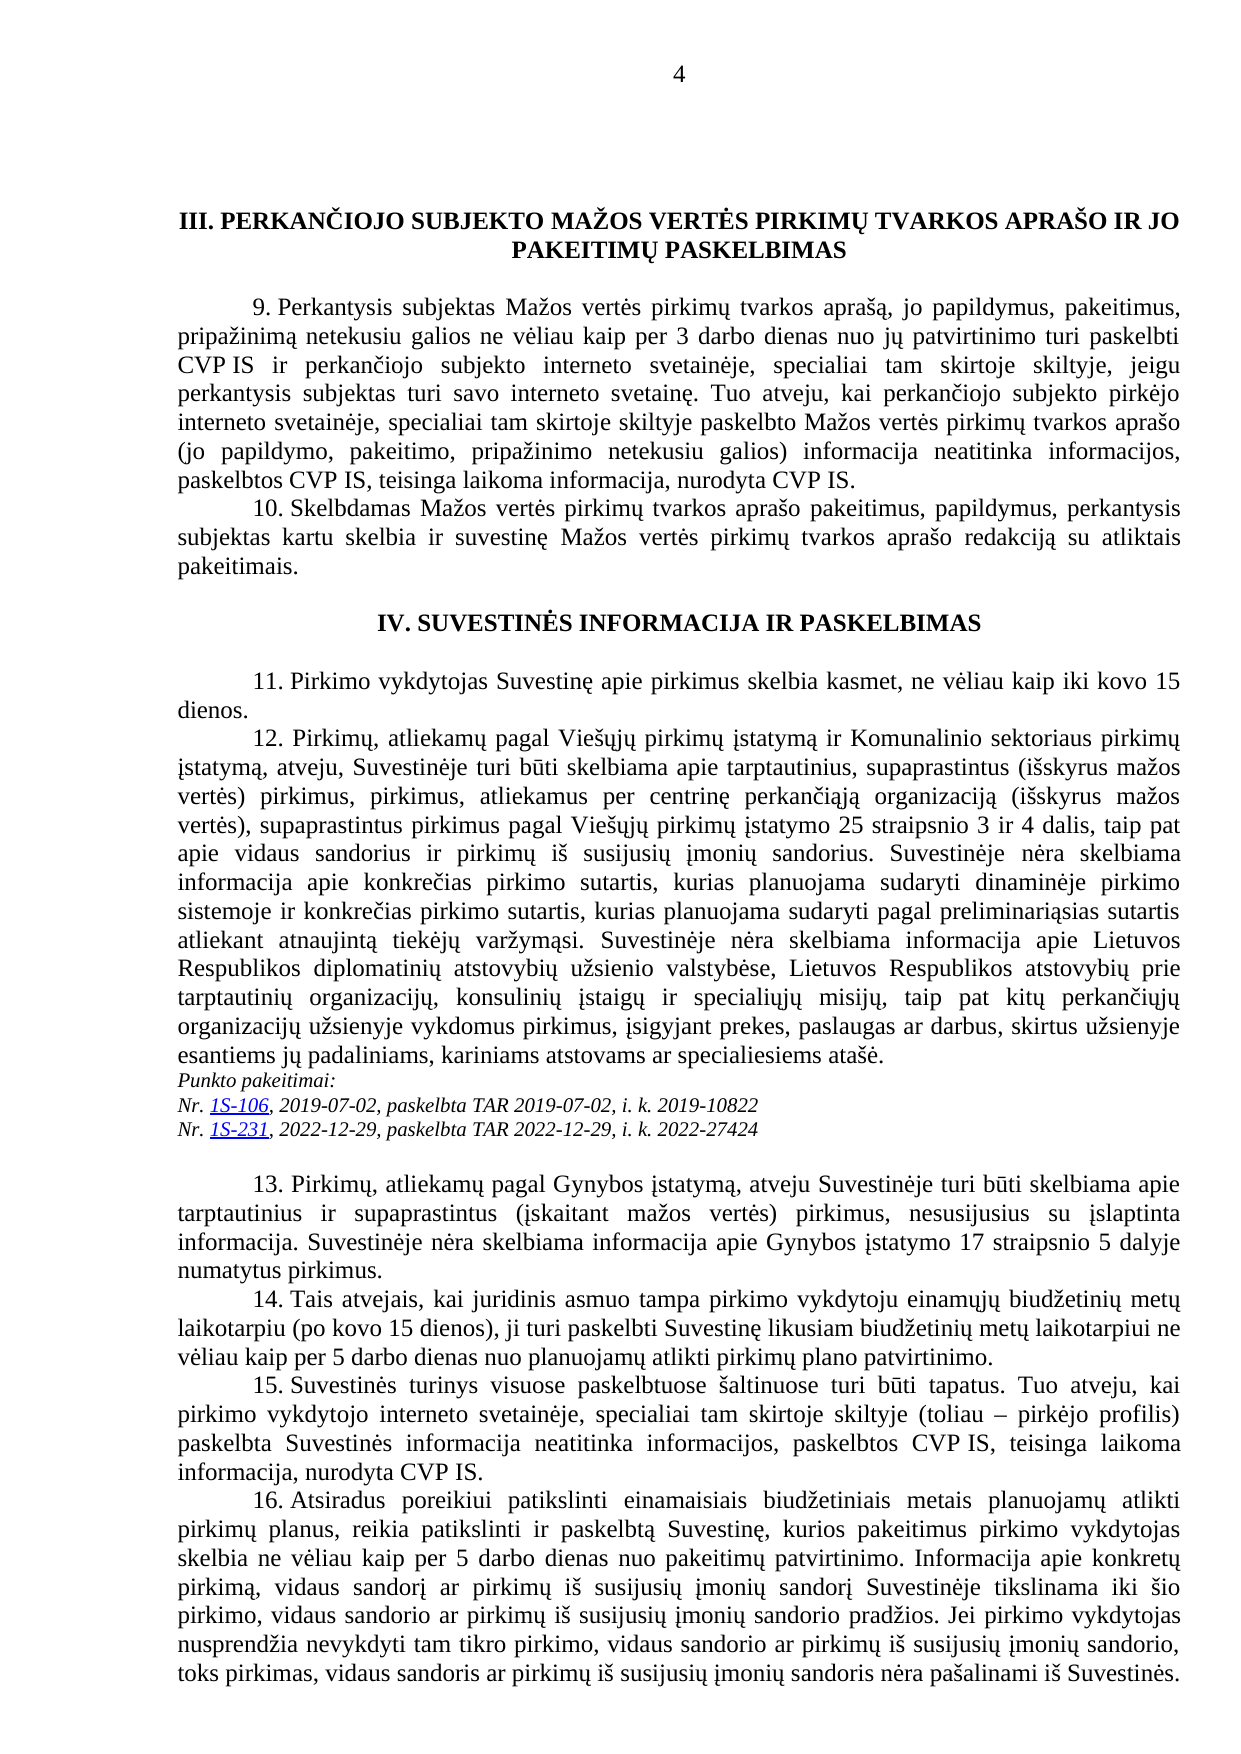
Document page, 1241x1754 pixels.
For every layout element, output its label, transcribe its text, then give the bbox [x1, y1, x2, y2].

text Nr. 1S-231, 2022-12-29, paskelbta TAR 2022-12-29, i. k. 2022-27424 [177, 1117, 1181, 1141]
text 14. Tais atvejais, kai juridinis asmuo tampa pirkimo vykdytoju einamųjų biudžetinių metų laikotarpiu (po kovo 15 dienos), ji turi paskelbti Suvestinę likusiam biudžetinių metų laikotarpiui ne vėliau kaip per 5 darbo dienas nuo planuojamų atlikti pirkimų plano patvirtinimo. [177, 1284, 1181, 1371]
text 9. Perkantysis subjektas Mažos vertės pirkimų tvarkos aprašą, jo papildymus, pakeitimus, pripažinimą netekusiu galios ne vėliau kaip per 3 darbo dienas nuo jų patvirtinimo turi paskelbti CVP IS ir perkančiojo subjekto interneto svetainėje, specialiai tam skirtoje skiltyje, jeigu perkantysis subjektas turi savo interneto svetainę. Tuo atveju, kai perkančiojo subjekto pirkėjo interneto svetainėje, specialiai tam skirtoje skiltyje paskelbto Mažos vertės pirkimų tvarkos aprašo (jo papildymo, pakeitimo, pripažinimo netekusiu galios) informacija neatitinka informacijos, paskelbtos CVP IS, teisinga laikoma informacija, nurodyta CVP IS. [177, 292, 1181, 493]
text 13. Pirkimų, atliekamų pagal Gynybos įstatymą, atveju Suvestinėje turi būti skelbiama apie tarptautinius ir supaprastintus (įskaitant mažos vertės) pirkimus, nesusijusius su įslaptinta informacija. Suvestinėje nėra skelbiama informacija apie Gynybos įstatymo 17 straipsnio 5 dalyje numatytus pirkimus. [177, 1169, 1181, 1284]
text 12. Pirkimų, atliekamų pagal Viešųjų pirkimų įstatymą ir Komunalinio sektoriaus pirkimų įstatymą, atveju, Suvestinėje turi būti skelbiama apie tarptautinius, supaprastintus (išskyrus mažos vertės) pirkimus, pirkimus, atliekamus per centrinę perkančiąją organizaciją (išskyrus mažos vertės), supaprastintus pirkimus pagal Viešųjų pirkimų įstatymo 25 straipsnio 3 ir 4 dalis, taip pat apie vidaus sandorius ir pirkimų iš susijusių įmonių sandorius. Suvestinėje nėra skelbiama informacija apie konkrečias pirkimo sutartis, kurias planuojama sudaryti dinaminėje pirkimo sistemoje ir konkrečias pirkimo sutartis, kurias planuojama sudaryti pagal preliminariąsias sutartis atliekant atnaujintą tiekėjų varžymąsi. Suvestinėje nėra skelbiama informacija apie Lietuvos Respublikos diplomatinių atstovybių užsienio valstybėse, Lietuvos Respublikos atstovybių prie tarptautinių organizacijų, konsulinių įstaigų ir specialiųjų misijų, taip pat kitų perkančiųjų organizacijų užsienyje vykdomus pirkimus, įsigyjant prekes, paslaugas ar darbus, skirtus užsienyje esantiems jų padaliniams, kariniams atstovams ar specialiesiems atašė. [177, 723, 1181, 1068]
text III. PERKANČIOJO SUBJEKTO MAŽOS VERTĖS PIRKIMŲ TVARKOS APRAŠO IR JO PAKEITIMŲ PASKELBIMAS [177, 206, 1181, 263]
text 10. Skelbdamas Mažos vertės pirkimų tvarkos aprašo pakeitimus, papildymus, perkantysis subjektas kartu skelbia ir suvestinę Mažos vertės pirkimų tvarkos aprašo redakciją su atliktais pakeitimais. [177, 493, 1181, 580]
text IV. SUVESTINĖS INFORMACIJA IR PASKELBIMAS [177, 608, 1181, 637]
text Nr. 1S-106, 2019-07-02, paskelbta TAR 2019-07-02, i. k. 2019-10822 [177, 1092, 1181, 1117]
text Punkto pakeitimai: [177, 1068, 1181, 1092]
text 16. Atsiradus poreikiui patikslinti einamaisiais biudžetiniais metais planuojamų atlikti pirkimų planus, reikia patikslinti ir paskelbtą Suvestinę, kurios pakeitimus pirkimo vykdytojas skelbia ne vėliau kaip per 5 darbo dienas nuo pakeitimų patvirtinimo. Informacija apie konkretų pirkimą, vidaus sandorį ar pirkimų iš susijusių įmonių sandorį Suvestinėje tikslinama iki šio pirkimo, vidaus sandorio ar pirkimų iš susijusių įmonių sandorio pradžios. Jei pirkimo vykdytojas nusprendžia nevykdyti tam tikro pirkimo, vidaus sandorio ar pirkimų iš susijusių įmonių sandorio, toks pirkimas, vidaus sandoris ar pirkimų iš susijusių įmonių sandoris nėra pašalinami iš Suvestinės. [177, 1486, 1181, 1687]
text 15. Suvestinės turinys visuose paskelbtuose šaltinuose turi būti tapatus. Tuo atveju, kai pirkimo vykdytojo interneto svetainėje, specialiai tam skirtoje skiltyje (toliau – pirkėjo profilis) paskelbta Suvestinės informacija neatitinka informacijos, paskelbtos CVP IS, teisinga laikoma informacija, nurodyta CVP IS. [177, 1371, 1181, 1486]
text 11. Pirkimo vykdytojas Suvestinę apie pirkimus skelbia kasmet, ne vėliau kaip iki kovo 15 dienos. [177, 666, 1181, 723]
